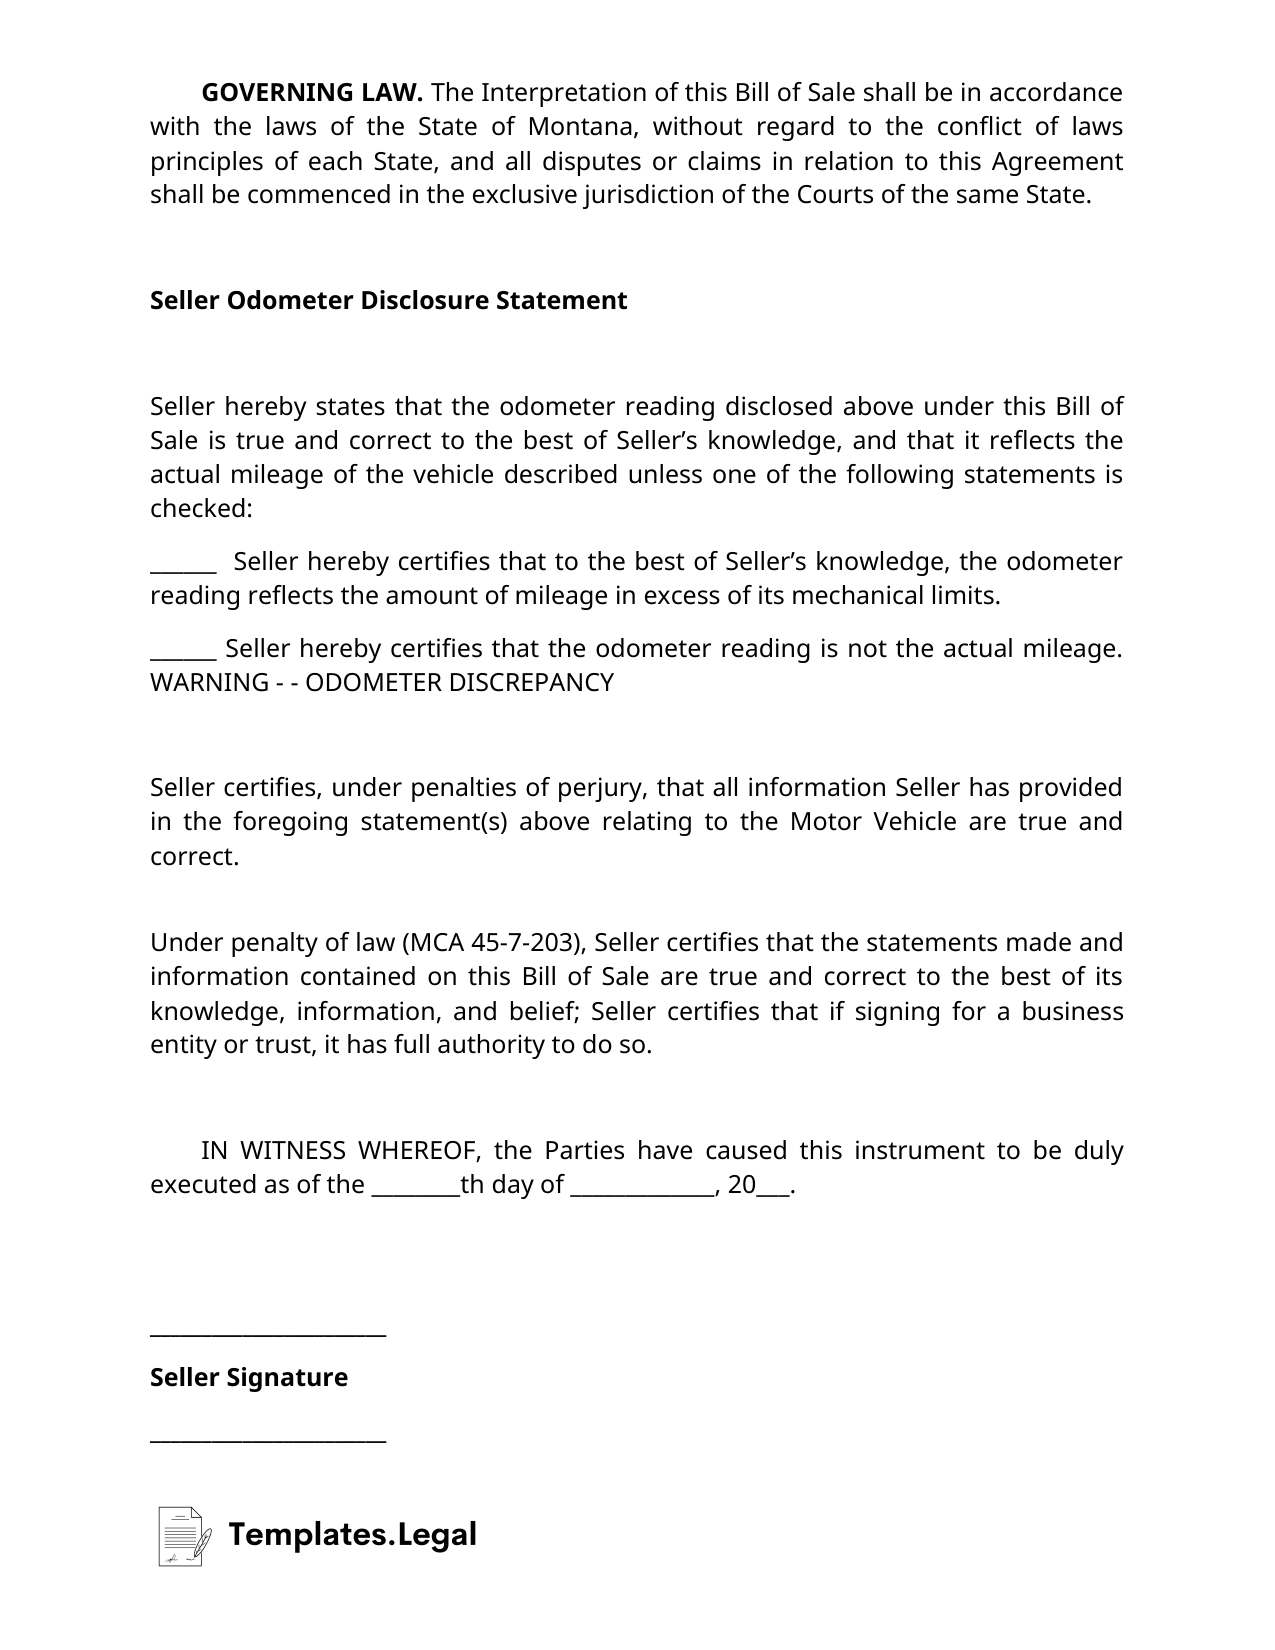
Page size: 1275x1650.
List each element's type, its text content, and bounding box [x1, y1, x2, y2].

text Seller hereby states that the odometer reading disclosed above under this Bill of Sale is true and correct to the best of Seller’s knowledge, and that it reflects the actual mileage of the vehicle described unless one of the following statements is checked: [150, 388, 1125, 525]
text _______________________ [150, 1413, 1125, 1447]
text GOVERNING LAW. The Interpretation of this Bill of Sale shall be in accordance with the laws of the State of Montana, without regard to the conflict of laws principles of each State, and all disputes or claims in relation to this Agreement shall be commenced in the exclusive jurisdiction of the Courts of the same State. [150, 75, 1125, 211]
text _______________________ [150, 1307, 1125, 1341]
text ______ Seller hereby certifies that the odometer reading is not the actual mileage. WARNING - - ODOMETER DISCREPANCY [150, 630, 1125, 698]
text ______ Seller hereby certifies that to the best of Seller’s knowledge, the odometer reading reflects the amount of mileage in excess of its mechanical limits. [150, 543, 1125, 612]
text Under penalty of law (MCA 45-7-203), Seller certifies that the statements made and information contained on this Bill of Sale are true and correct to the best of its knowledge, information, and belief; Seller certifies that if signing for a business entity or trust, it has full authority to do so. [150, 925, 1125, 1061]
text IN WITNESS WHEREOF, the Parties have caused this instrument to be duly executed as of the ________th day of _____________, 20___. [150, 1133, 1125, 1201]
text Seller certifies, under penalties of perjury, that all information Seller has provided in the foregoing statement(s) above relating to the Motor Vehicle are true and correct. [150, 770, 1125, 906]
text Seller Odometer Disclosure Statement [150, 283, 1125, 317]
text Seller Signature [150, 1360, 1125, 1394]
